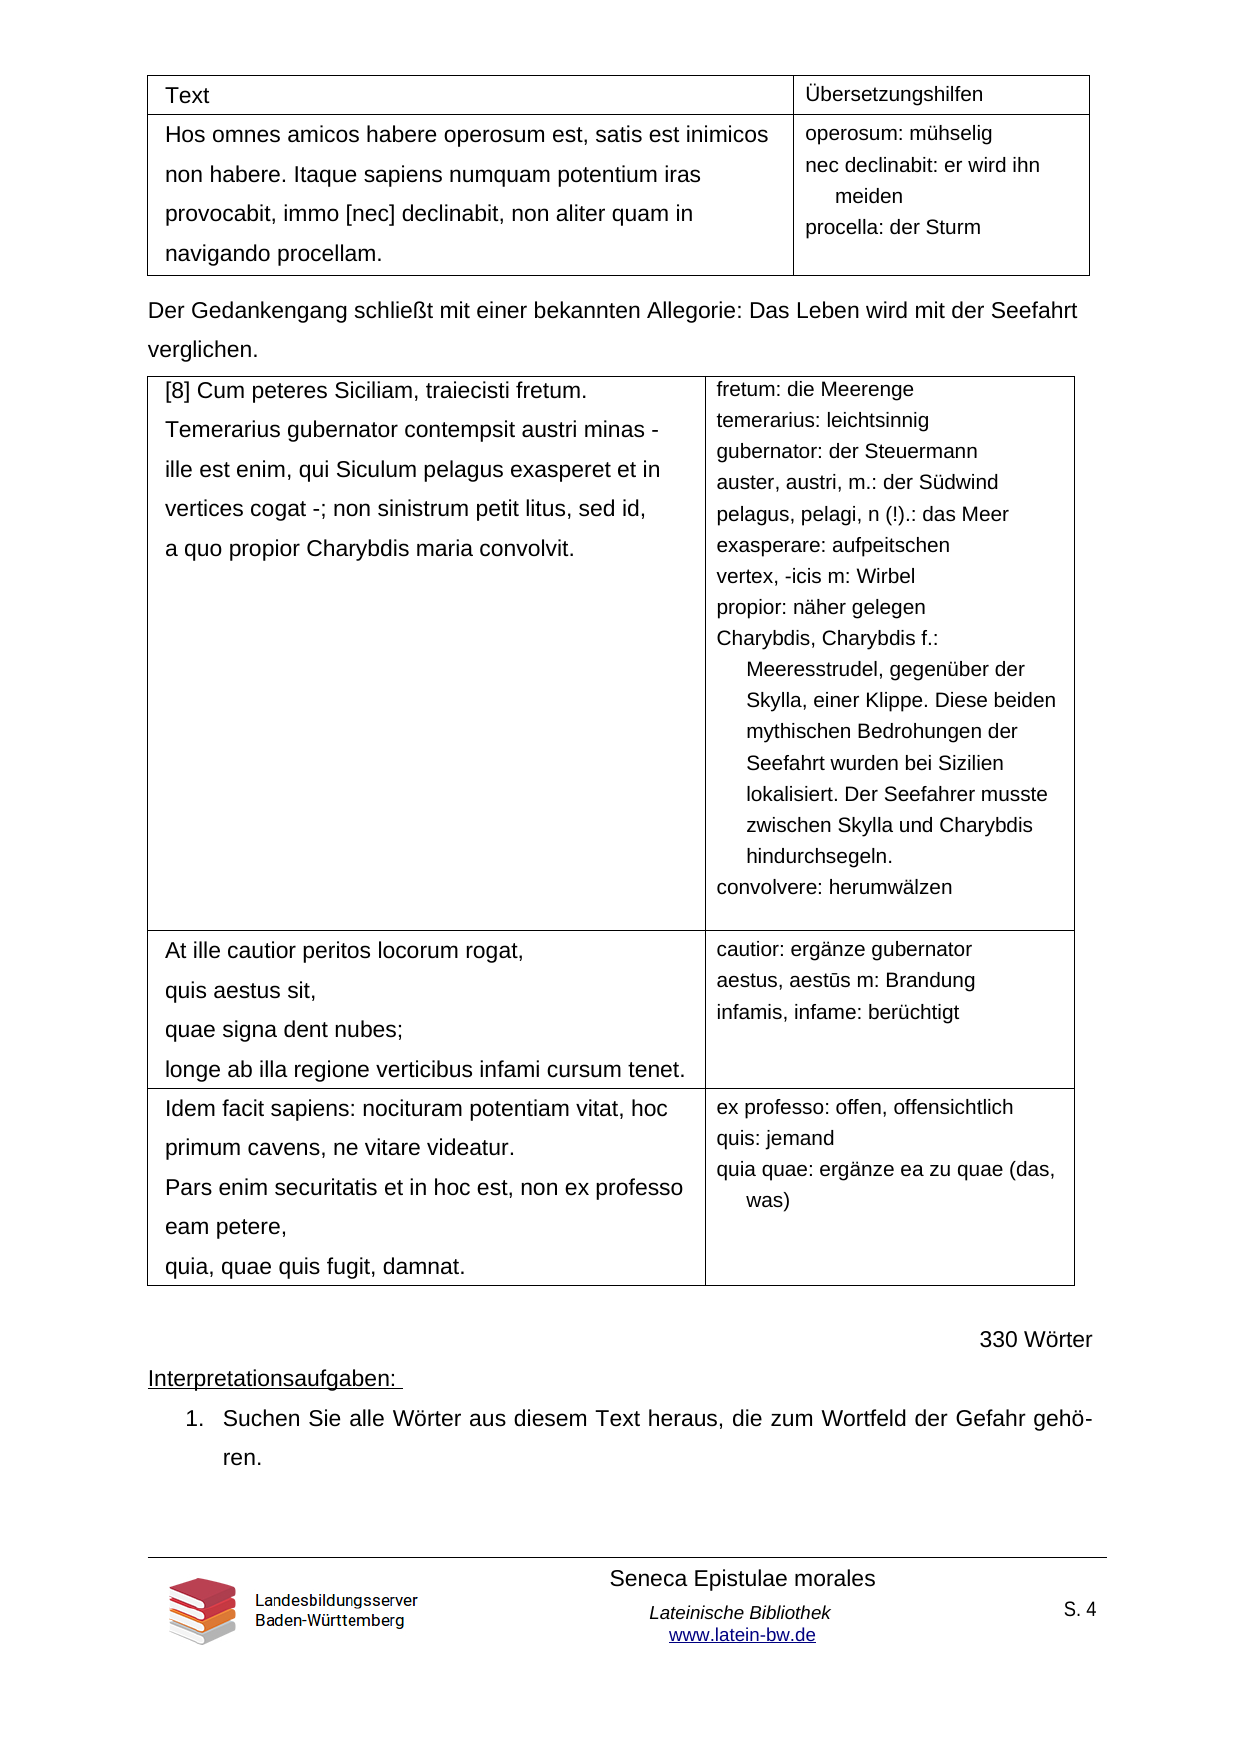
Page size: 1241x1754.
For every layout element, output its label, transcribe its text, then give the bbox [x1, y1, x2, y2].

table_cell ex professo: offen, offensichtlich quis: jemand quia quae: ergänze ea zu quae (das, was) [706, 1089, 1074, 1285]
table_header Übersetzungshilfen [794, 76, 1089, 114]
table_cell Hos omnes amicos habere operosum est, satis est inimicos non habere. Itaque sapiens numquam potentium iras provocabit, immo [nec] declinabit, non aliter quam in navigando procellam. [148, 115, 793, 275]
list Suchen Sie alle Wörter aus diesem Text heraus, die zum Wortfeld der Gefahr gehö­ren. [185, 1404, 1093, 1470]
text 330 Wörter [148, 1326, 1093, 1352]
table_header [8] Cum peteres Siciliam, traiecisti fretum. Temerarius gubernator contempsit austri minas - ille est enim, qui Siculum pelagus exasperet et in vertices cogat -; non sinistrum petit litus, sed id, a quo propior Charybdis maria convolvit. [148, 377, 705, 930]
table_header fretum: die Meerenge temerarius: leichtsinnig gubernator: der Steuermann auster, austri, m.: der Südwind pelagus, pelagi, n (!).: das Meer exasperare: aufpeitschen vertex, -icis m: Wirbel propior: näher gelegen Charybdis, Charybdis f.: Meeresstrudel, gegenüber der Skylla, einer Klippe. Diese beiden mythischen Bedrohungen der Seefahrt wurden bei Sizilien lokalisiert. Der Seefahrer musste zwischen Skylla und Charybdis hindurchsegeln. convolvere: herumwälzen [706, 377, 1074, 930]
text Der Gedankengang schließt mit einer bekannten Allegorie: Das Leben wird mit der Seefahrt verglichen. [148, 297, 1093, 363]
table_cell Idem facit sapiens: nocituram potentiam vitat, hoc primum cavens, ne vitare videatur. Pars enim securitatis et in hoc est, non ex professo eam petere, quia, quae quis fugit, damnat. [148, 1089, 705, 1285]
table_cell At ille cautior peritos locorum rogat, quis aestus sit, quae signa dent nubes; longe ab illa regione verticibus infami cursum tenet. [148, 931, 705, 1088]
picture [158, 1565, 429, 1653]
table_cell operosum: mühselig nec declinabit: er wird ihn meiden procella: der Sturm [794, 115, 1089, 275]
text Interpretationsaufgaben: [148, 1365, 1093, 1391]
table_header Text [148, 76, 793, 114]
table_cell cautior: ergänze gubernator aestus, aestūs m: Brandung infamis, infame: berüchtigt [706, 931, 1074, 1088]
